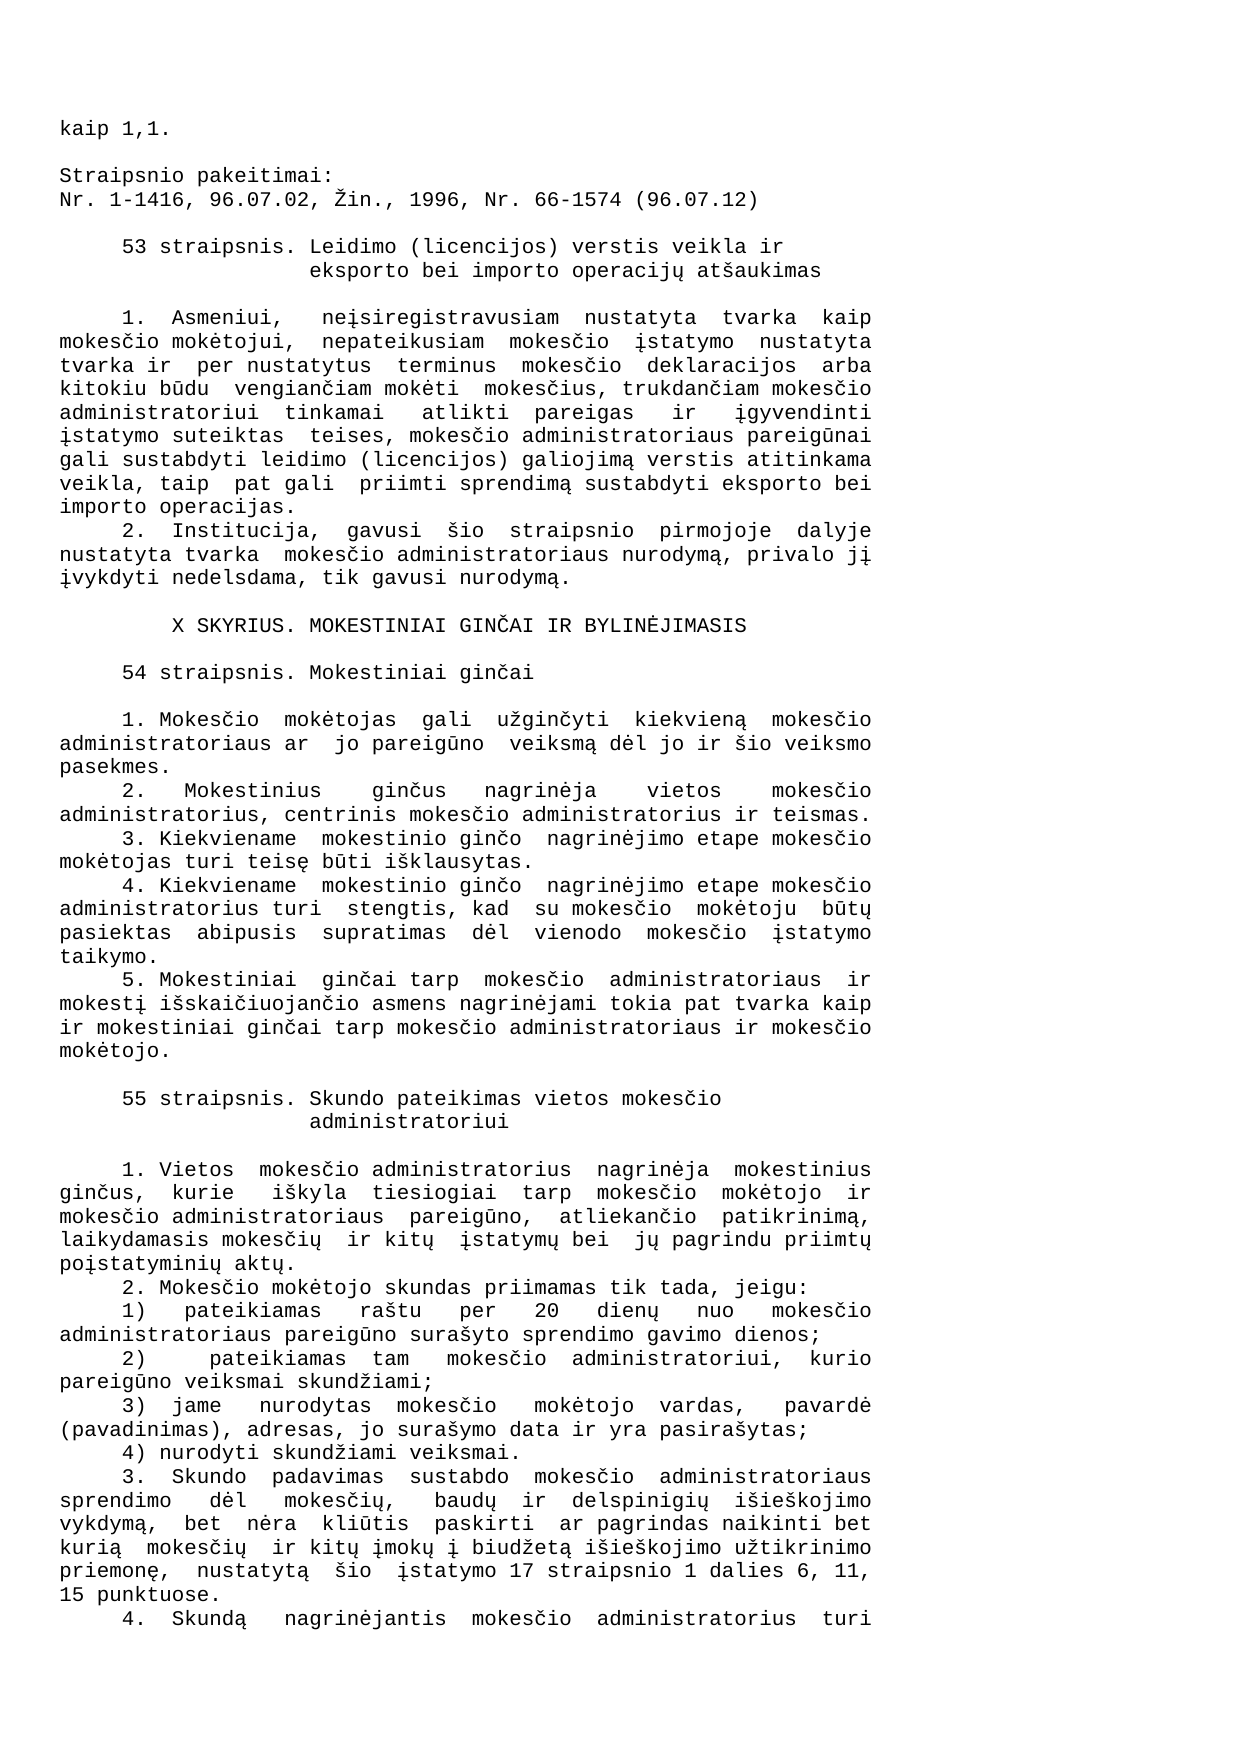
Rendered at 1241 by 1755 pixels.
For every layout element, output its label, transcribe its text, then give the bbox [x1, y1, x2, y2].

text tvarka ir per nustatytus terminus mokesčio deklaracijos arba [59, 354, 1122, 378]
text kurią mokesčių ir kitų įmokų į biudžetą išieškojimo užtikrinimo [59, 1537, 1122, 1561]
text 15 punktuose. [59, 1584, 1122, 1608]
text 1) pateikiamas raštu per 20 dienų nuo mokesčio [59, 1300, 1122, 1324]
text 2) pateikiamas tam mokesčio administratoriui, kurio [59, 1348, 1122, 1371]
text 3. Kiekviename mokestinio ginčo nagrinėjimo etape mokesčio [59, 827, 1122, 851]
text 1. Asmeniui, neįsiregistravusiam nustatyta tvarka kaip [59, 307, 1122, 331]
text 3. Skundo padavimas sustabdo mokesčio administratoriaus [59, 1466, 1122, 1489]
text mokėtojo. [59, 1040, 1122, 1064]
text kitokiu būdu vengiančiam mokėti mokesčius, trukdančiam mokesčio [59, 378, 1122, 402]
text Nr. 1-1416, 96.07.02, Žin., 1996, Nr. 66-1574 (96.07.12) [59, 189, 1122, 213]
text X SKYRIUS. MOKESTINIAI GINČAI IR BYLINĖJIMASIS [59, 615, 1122, 638]
text sprendimo dėl mokesčių, baudų ir delspinigių išieškojimo [59, 1489, 1122, 1513]
text mokestį išskaičiuojančio asmens nagrinėjami tokia pat tvarka kaip [59, 993, 1122, 1017]
text (pavadinimas), adresas, jo surašymo data ir yra pasirašytas; [59, 1419, 1122, 1442]
text nustatyta tvarka mokesčio administratoriaus nurodymą, privalo jį [59, 544, 1122, 567]
text poįstatyminių aktų. [59, 1253, 1122, 1277]
text įvykdyti nedelsdama, tik gavusi nurodymą. [59, 567, 1122, 591]
text gali sustabdyti leidimo (licencijos) galiojimą verstis atitinkama [59, 449, 1122, 473]
text 3) jame nurodytas mokesčio mokėtojo vardas, pavardė [59, 1395, 1122, 1419]
text mokėtojas turi teisę būti išklausytas. [59, 851, 1122, 875]
text ir mokestiniai ginčai tarp mokesčio administratoriaus ir mokesčio [59, 1017, 1122, 1040]
text administratorius, centrinis mokesčio administratorius ir teismas. [59, 804, 1122, 827]
text taikymo. [59, 946, 1122, 969]
text 1. Vietos mokesčio administratorius nagrinėja mokestinius [59, 1158, 1122, 1182]
text 53 straipsnis. Leidimo (licencijos) verstis veikla ir [59, 236, 1122, 260]
text pareigūno veiksmai skundžiami; [59, 1371, 1122, 1395]
text administratorius turi stengtis, kad su mokesčio mokėtoju būtų [59, 898, 1122, 922]
text 1. Mokesčio mokėtojas gali užginčyti kiekvieną mokesčio [59, 709, 1122, 733]
text veikla, taip pat gali priimti sprendimą sustabdyti eksporto bei [59, 473, 1122, 496]
text eksporto bei importo operacijų atšaukimas [59, 260, 1122, 284]
text 55 straipsnis. Skundo pateikimas vietos mokesčio [59, 1088, 1122, 1111]
text kaip 1,1. [59, 118, 1122, 142]
text 4. Kiekviename mokestinio ginčo nagrinėjimo etape mokesčio [59, 875, 1122, 898]
text 4. Skundą nagrinėjantis mokesčio administratorius turi [59, 1608, 1122, 1631]
text įstatymo suteiktas teises, mokesčio administratoriaus pareigūnai [59, 426, 1122, 449]
text pasekmes. [59, 757, 1122, 780]
text 5. Mokestiniai ginčai tarp mokesčio administratoriaus ir [59, 969, 1122, 993]
text 2. Mokesčio mokėtojo skundas priimamas tik tada, jeigu: [59, 1277, 1122, 1300]
text administratoriaus ar jo pareigūno veiksmą dėl jo ir šio veiksmo [59, 733, 1122, 757]
text Straipsnio pakeitimai: [59, 165, 1122, 189]
text mokesčio mokėtojui, nepateikusiam mokesčio įstatymo nustatyta [59, 331, 1122, 354]
text 54 straipsnis. Mokestiniai ginčai [59, 662, 1122, 686]
text laikydamasis mokesčių ir kitų įstatymų bei jų pagrindu priimtų [59, 1229, 1122, 1253]
text administratoriaus pareigūno surašyto sprendimo gavimo dienos; [59, 1324, 1122, 1348]
text priemonę, nustatytą šio įstatymo 17 straipsnio 1 dalies 6, 11, [59, 1561, 1122, 1584]
text administratoriui tinkamai atlikti pareigas ir įgyvendinti [59, 402, 1122, 426]
text vykdymą, bet nėra kliūtis paskirti ar pagrindas naikinti bet [59, 1513, 1122, 1537]
text importo operacijas. [59, 496, 1122, 520]
text 2. Institucija, gavusi šio straipsnio pirmojoje dalyje [59, 520, 1122, 544]
text 2. Mokestinius ginčus nagrinėja vietos mokesčio [59, 780, 1122, 804]
text 4) nurodyti skundžiami veiksmai. [59, 1442, 1122, 1466]
text administratoriui [59, 1111, 1122, 1135]
text mokesčio administratoriaus pareigūno, atliekančio patikrinimą, [59, 1206, 1122, 1229]
text pasiektas abipusis supratimas dėl vienodo mokesčio įstatymo [59, 922, 1122, 946]
text ginčus, kurie iškyla tiesiogiai tarp mokesčio mokėtojo ir [59, 1182, 1122, 1206]
